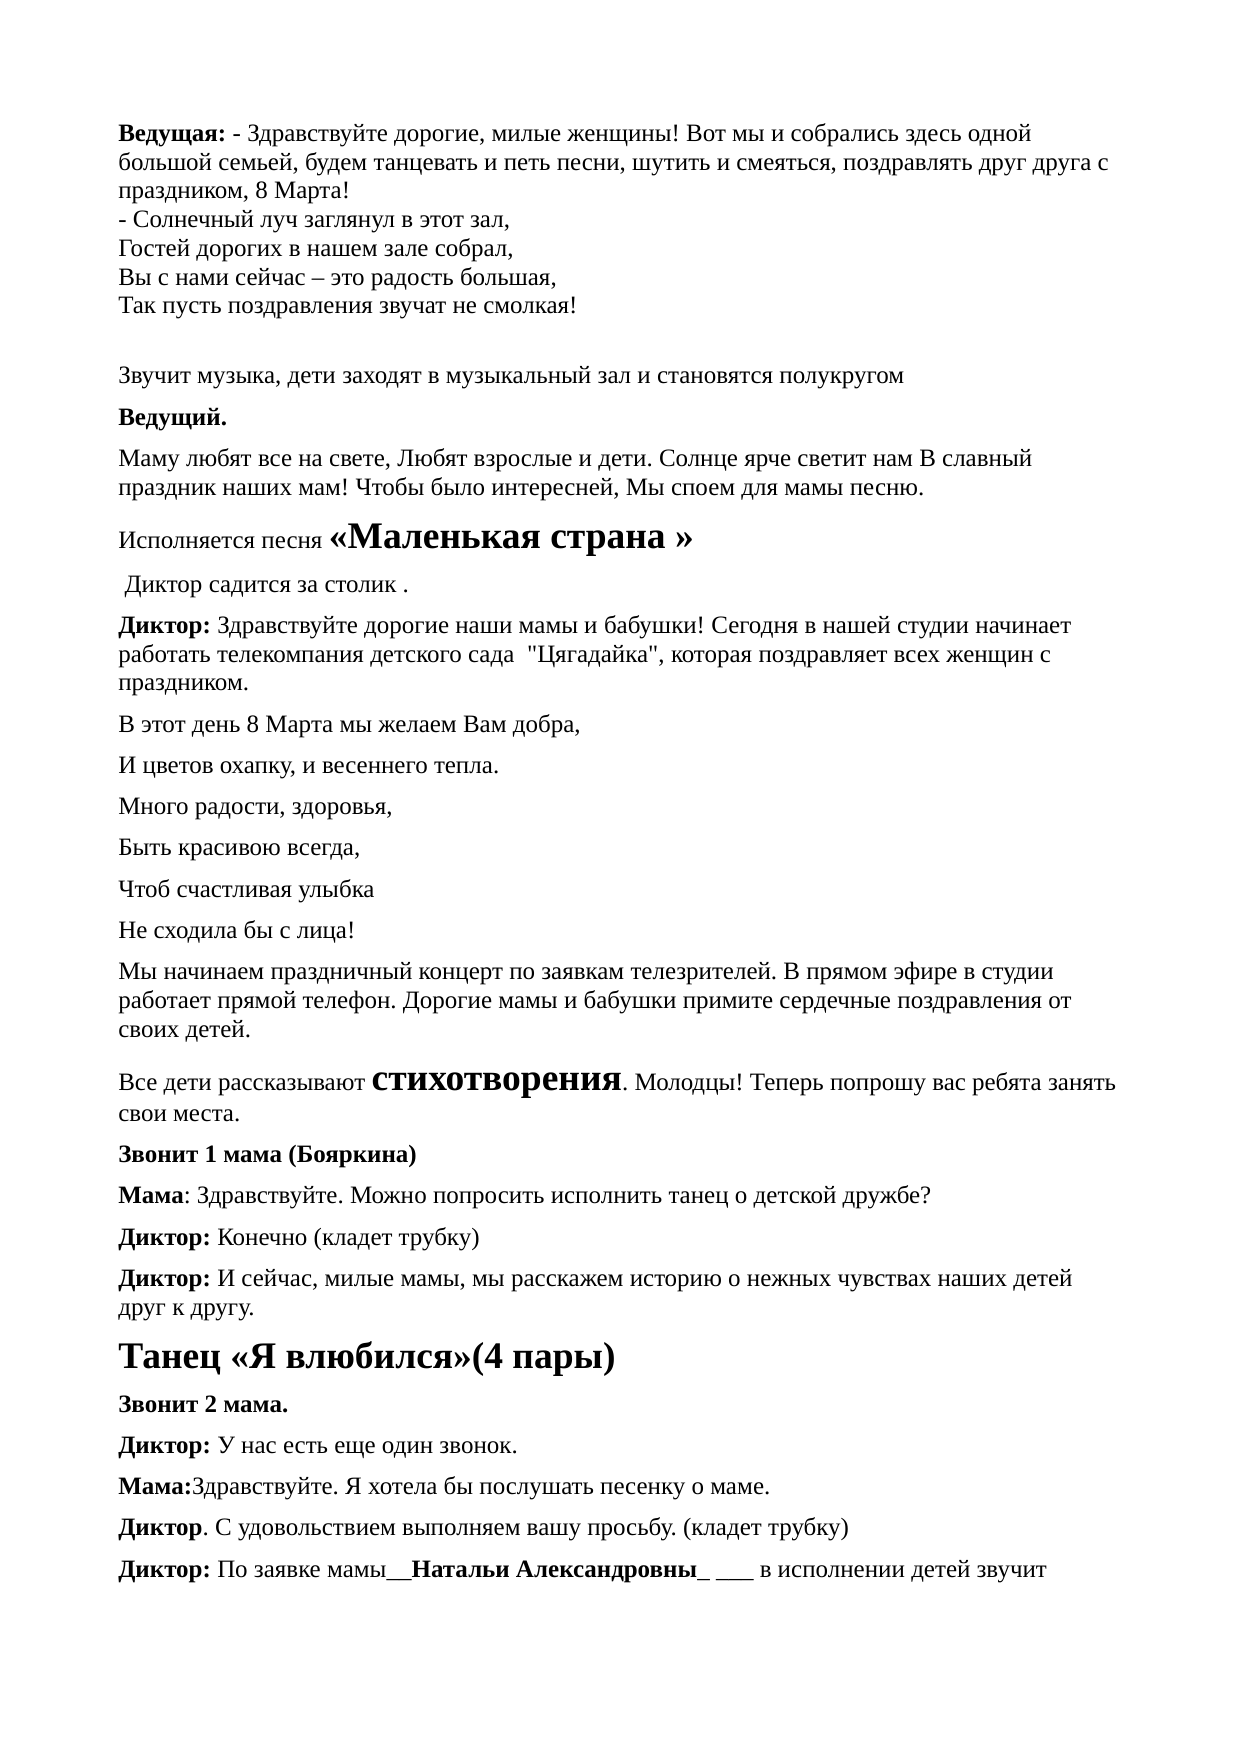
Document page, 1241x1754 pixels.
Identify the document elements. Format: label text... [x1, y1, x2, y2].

text Мама: Здравствуйте. Можно попросить исполнить танец о детской дружбе? [118, 1181, 1122, 1209]
text Диктор: И сейчас, милые мамы, мы расскажем историю о нежных чувствах наших детей друг к другу. [118, 1263, 1122, 1321]
text Звонит 2 мама. [118, 1389, 1122, 1417]
text Много радости, здоровья, [118, 791, 1122, 820]
text Чтоб счастливая улыбка [118, 874, 1122, 902]
text Быть красивою всегда, [118, 832, 1122, 861]
text Диктор: Здравствуйте дорогие наши мамы и бабушки! Сегодня в нашей студии начинает работать телекомпания детского сада "Цягадайка", которая поздравляет всех женщин с праздником. [118, 610, 1122, 696]
text Не сходила бы с лица! [118, 915, 1122, 944]
text Мама:Здравствуйте. Я хотела бы послушать песенку о маме. [118, 1471, 1122, 1500]
text Диктор: У нас есть еще один звонок. [118, 1430, 1122, 1459]
text Все дети рассказывают стихотворения. Молодцы! Теперь попрошу вас ребята занять свои места. [118, 1055, 1122, 1127]
text Исполняется песня «Маленькая страна » [118, 513, 1122, 556]
text Звонит 1 мама (Бояркина) [118, 1139, 1122, 1168]
text Танец «Я влюбился»(4 пары) [118, 1333, 1122, 1376]
text В этот день 8 Марта мы желаем Вам добра, [118, 709, 1122, 737]
text Диктор: Конечно (кладет трубку) [118, 1222, 1122, 1251]
text И цветов охапку, и весеннего тепла. [118, 750, 1122, 779]
text Звучит музыка, дети заходят в музыкальный зал и становятся полукругом [118, 361, 1122, 389]
text Маму любят все на свете, Любят взрослые и дети. Солнце ярче светит нам В славный праздник наших мам! Чтобы было интересней, Мы споем для мамы песню. [118, 443, 1122, 501]
text Диктор: По заявке мамы__Натальи Александровны_ ___ в исполнении детей звучит [118, 1554, 1122, 1582]
text Мы начинаем праздничный концерт по заявкам телезрителей. В прямом эфире в студии работает прямой телефон. Дорогие мамы и бабушки примите сердечные поздравления от своих детей. [118, 956, 1122, 1042]
text Ведущая: - Здравствуйте дорогие, милые женщины! Вот мы и собрались здесь одной большой семьей, будем танцевать и петь песни, шутить и смеяться, поздравлять друг друга с праздником, 8 Марта! - Солнечный луч заглянул в этот зал, Гостей дорогих в нашем зале собрал, Вы с нами сейчас – это радость большая, Так пусть поздравления звучат не смолкая! [118, 118, 1122, 319]
text Диктор садится за столик . [118, 569, 1122, 597]
text Ведущий. [118, 402, 1122, 431]
text Диктор. С удовольствием выполняем вашу просьбу. (кладет трубку) [118, 1512, 1122, 1541]
